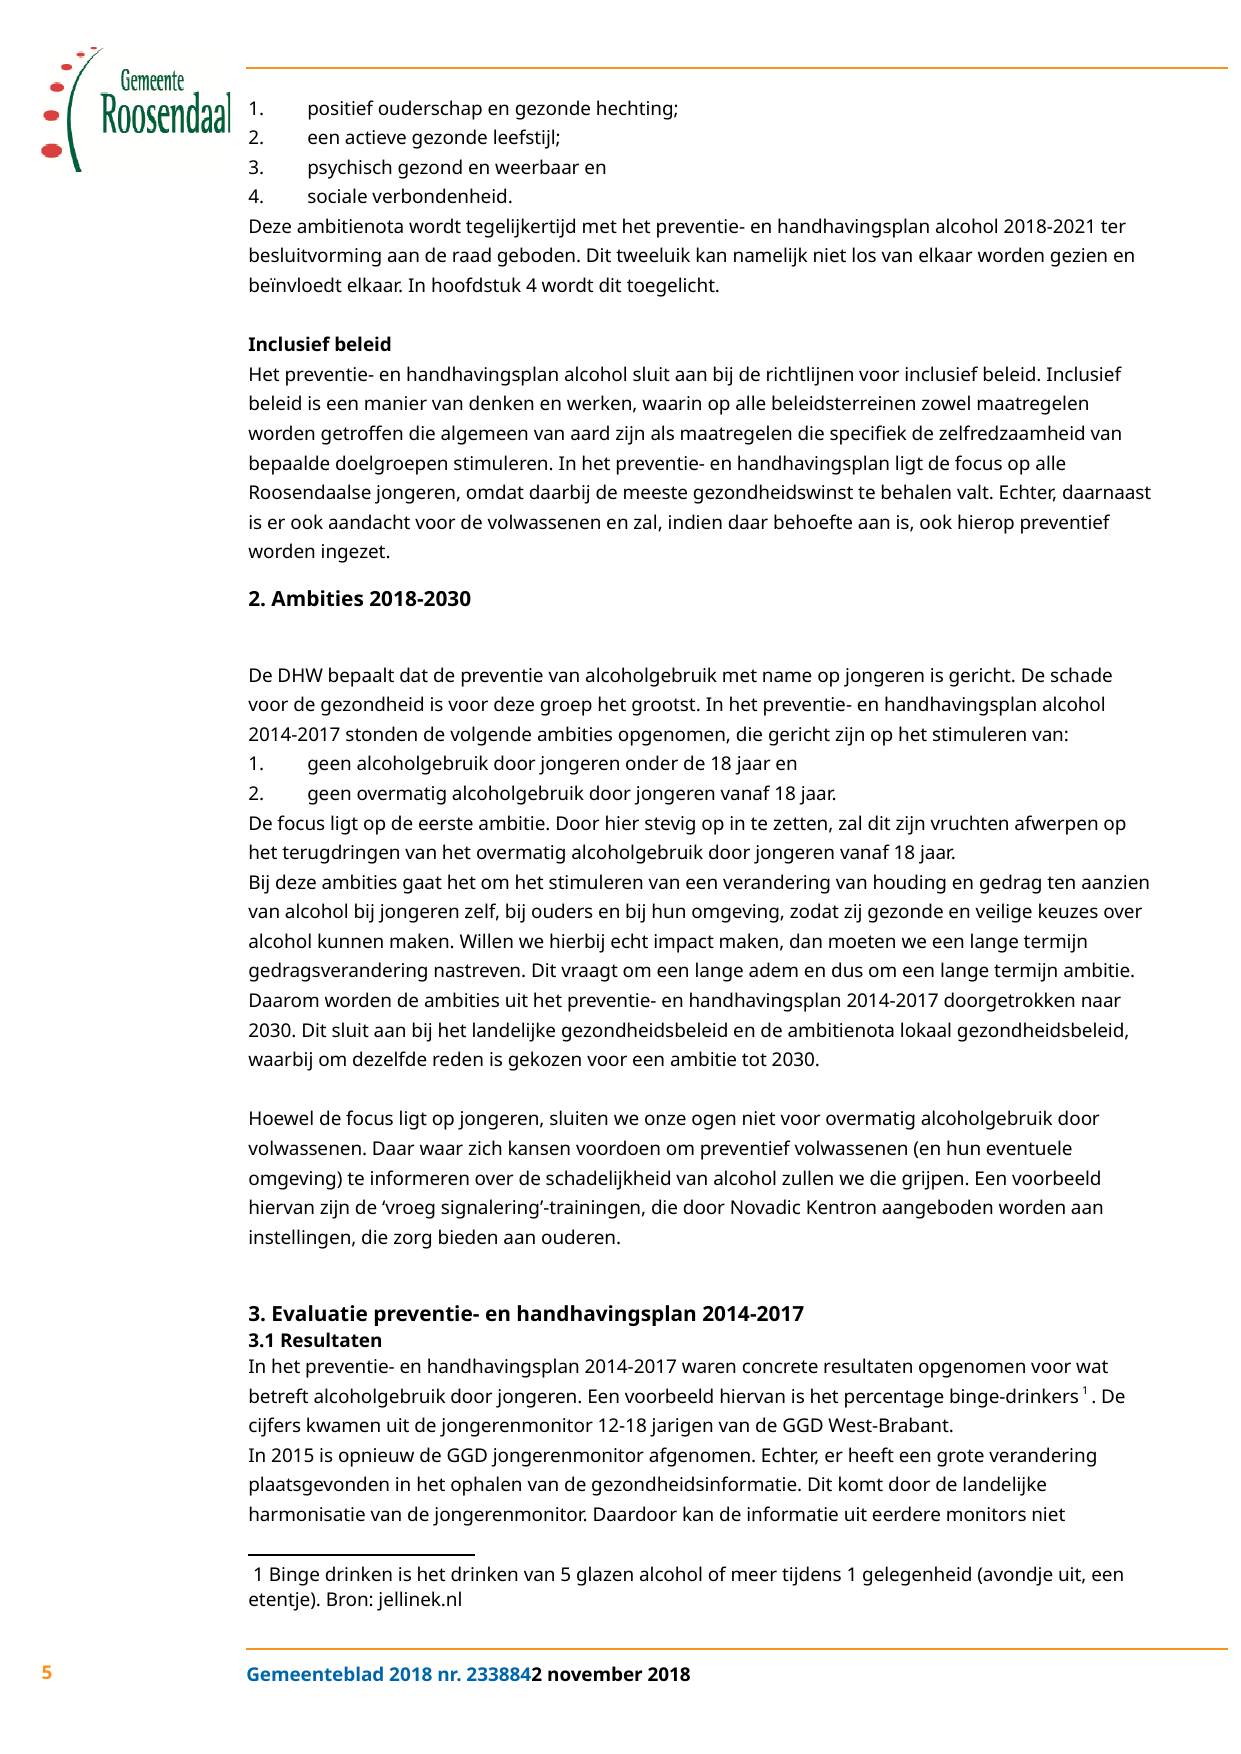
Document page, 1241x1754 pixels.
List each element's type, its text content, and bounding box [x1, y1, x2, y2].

text Hoewel de focus ligt op jongeren, sluiten we onze ogen niet voor overmatig alcoholgebruik door volwassenen. Daar waar zich kansen voordoen om preventief volwassenen (en hun eventuele omgeving) te informeren over de schadelijkheid van alcohol zullen we die grijpen. Een voorbeeld hiervan zijn de ‘vroeg signalering’-trainingen, die door Novadic Kentron aangeboden worden aan instellingen, die zorg bieden aan ouderen. [248, 1106, 1152, 1250]
text In 2015 is opnieuw de GGD jongerenmonitor afgenomen. Echter, er heeft een grote verandering plaatsgevonden in het ophalen van de gezondheidsinformatie. Dit komt door de landelijke harmonisatie van de jongerenmonitor. Daardoor kan de informatie uit eerdere monitors niet [248, 1442, 1152, 1527]
text De DHW bepaalt dat de preventie van alcoholgebruik met name op jongeren is gericht. De schade voor de gezondheid is voor deze groep het grootst. In het preventie- en handhavingsplan alcohol 2014-2017 stonden de volgende ambities opgenomen, die gericht zijn op het stimuleren van: [248, 662, 1152, 747]
text In het preventie- en handhavingsplan 2014-2017 waren concrete resultaten opgenomen voor wat betreft alcoholgebruik door jongeren. Een voorbeeld hiervan is het percentage binge-drinkers. De cijfers kwamen uit de jongerenmonitor 12-18 jarigen van de GGD West-Brabant. [248, 1353, 1152, 1438]
text Binge drinken is het drinken van 5 glazen alcohol of meer tijdens 1 gelegenheid (avondje uit, een etentje). Bron: jellinek.nl [248, 1561, 1152, 1612]
picture [41, 47, 231, 172]
text Deze ambitienota wordt tegelijkertijd met het preventie- en handhavingsplan alcohol 2018-2021 ter besluitvorming aan de raad geboden. Dit tweeluik kan namelijk niet los van elkaar worden gezien en beïnvloedt elkaar. In hoofdstuk 4 wordt dit toegelicht. [248, 213, 1152, 298]
list geen overmatig alcoholgebruik door jongeren vanaf 18 jaar. [248, 780, 1152, 806]
text 2. Ambities 2018-2030 [248, 584, 1152, 613]
list sociale verbondenheid. [248, 183, 1152, 209]
text De focus ligt op de eerste ambitie. Door hier stevig op in te zetten, zal dit zijn vruchten afwerpen op het terugdringen van het overmatig alcoholgebruik door jongeren vanaf 18 jaar. [248, 810, 1152, 865]
text 3. Evaluatie preventie- en handhavingsplan 2014-2017 [248, 1299, 1152, 1328]
list psychisch gezond en weerbaar en [248, 154, 1152, 180]
text Het preventie- en handhavingsplan alcohol sluit aan bij de richtlijnen voor inclusief beleid. Inclusief beleid is een manier van denken en werken, waarin op alle beleidsterreinen zowel maatregelen worden getroffen die algemeen van aard zijn als maatregelen die specifiek de zelfredzaamheid van bepaalde doelgroepen stimuleren. In het preventie- en handhavingsplan ligt de focus op alle Roosendaalse jongeren, omdat daarbij de meeste gezondheidswinst te behalen valt. Echter, daarnaast is er ook aandacht voor de volwassenen en zal, indien daar behoefte aan is, ook hierop preventief worden ingezet. [248, 361, 1152, 564]
list geen alcoholgebruik door jongeren onder de 18 jaar en [248, 751, 1152, 776]
text Inclusief beleid [248, 331, 1152, 357]
list positief ouderschap en gezonde hechting; [248, 95, 1152, 121]
list een actieve gezonde leefstijl; [248, 124, 1152, 150]
text Bij deze ambities gaat het om het stimuleren van een verandering van houding en gedrag ten aanzien van alcohol bij jongeren zelf, bij ouders en bij hun omgeving, zodat zij gezonde en veilige keuzes over alcohol kunnen maken. Willen we hierbij echt impact maken, dan moeten we een lange termijn gedragsverandering nastreven. Dit vraagt om een lange adem en dus om een lange termijn ambitie. Daarom worden de ambities uit het preventie- en handhavingsplan 2014-2017 doorgetrokken naar 2030. Dit sluit aan bij het landelijke gezondheidsbeleid en de ambitienota lokaal gezondheidsbeleid, waarbij om dezelfde reden is gekozen voor een ambitie tot 2030. [248, 869, 1152, 1072]
text 3.1 Resultaten [248, 1328, 1152, 1353]
